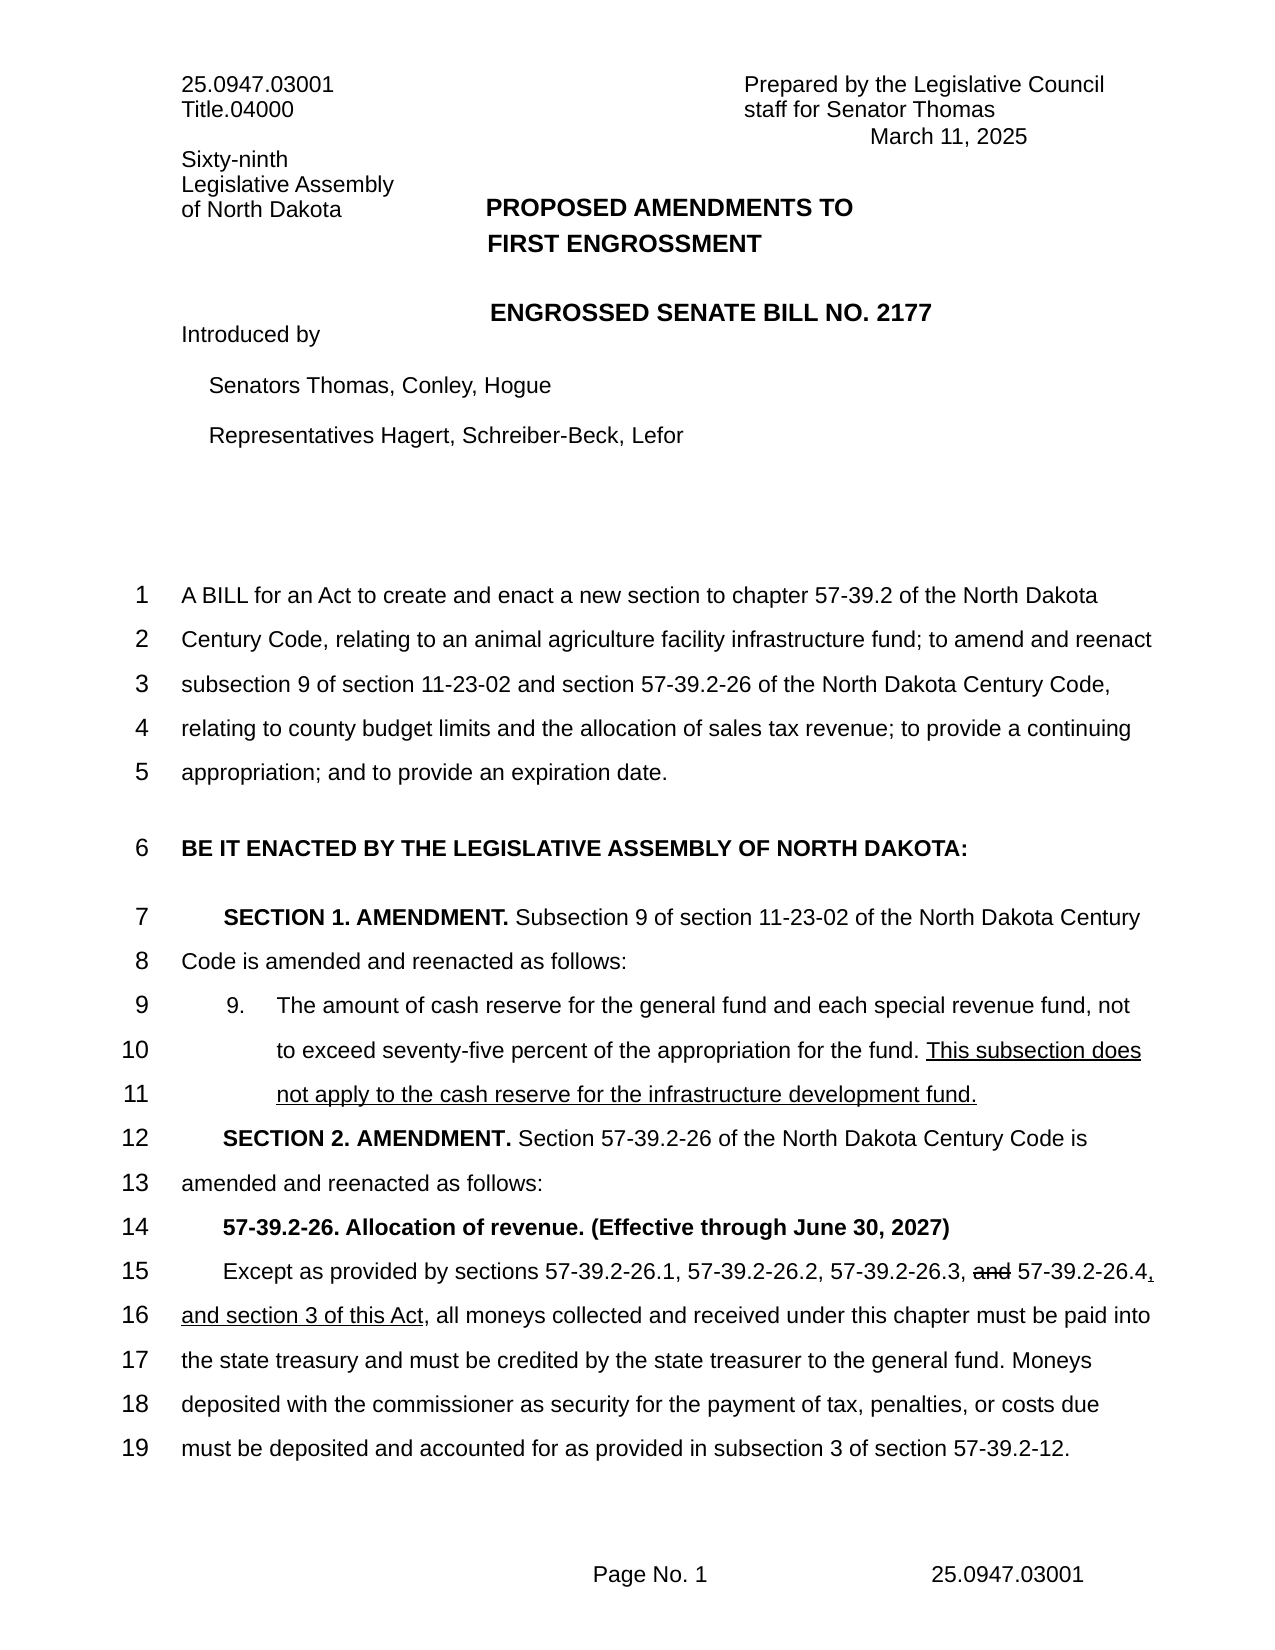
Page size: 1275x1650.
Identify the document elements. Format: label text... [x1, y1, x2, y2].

table_header 25.0947.03001 Title.04000 [181, 73, 744, 123]
title PROPOSED AMENDMENTS TO [486, 192, 872, 221]
title ENGROSSED Senate BILL NO. 2177 [490, 297, 932, 326]
text SECTION 1. AMENDMENT. Subsection 9 of section 11‑23‑02 of the North Dakota Century Code is amended and reenacted as follows: [181, 890, 1154, 978]
table_header Prepared by the Legislative Council staff for Senator Thomas [744, 73, 1153, 123]
text Introduced by [181, 323, 1154, 348]
table_cell Sixty-ninth [181, 123, 744, 173]
text BE IT ENACTED BY THE LEGISLATIVE ASSEMBLY OF NORTH DAKOTA: [181, 821, 1154, 865]
text Senators Thomas, Conley, Hogue [208, 375, 1154, 398]
title A BILL for an Act to create and enact a new section to chapter 57‑39.2 of the North Dakota Century Code, relating to an animal agriculture facility infrastructure fund; to amend and reenact subsection 9 of section 11‑23‑02 and section 57‑39.2‑26 of the North Dakota Century Code, relating to county budget limits and the allocation of sales tax revenue; to provide a continuing appropriation; and to provide an expiration date. [181, 568, 1154, 789]
table_cell March 11, 2025 [744, 123, 1153, 173]
text Legislative Assembly [181, 173, 1154, 198]
title FIRST ENGROSSMENT [487, 231, 762, 258]
text of North Dakota [181, 198, 1154, 223]
text Representatives Hagert, Schreiber-Beck, Lefor [208, 425, 1154, 448]
text 9. The amount of cash reserve for the general fund and each special revenue fund, not to exceed seventy‑five percent of the appropriation for the fund. This subsection does not apply to the cash reserve for the infrastructure development fund. [181, 978, 1154, 1111]
subtitle 57‑39.2‑26. Allocation of revenue. (Effective through June 30, 2027) [181, 1200, 1154, 1244]
text SECTION 2. AMENDMENT. Section 57‑39.2‑26 of the North Dakota Century Code is amended and reenacted as follows: [181, 1111, 1154, 1200]
text Except as provided by sections 57‑39.2‑26.1, 57‑39.2‑26.2, 57‑39.2‑26.3, and 57‑39.2‑26.4, and section 3 of this Act, all moneys collected and received under this chapter must be paid into the state treasury and must be credited by the state treasurer to the general fund. Moneys deposited with the commissioner as security for the payment of tax, penalties, or costs due must be deposited and accounted for as provided in subsection 3 of section 57‑39.2‑12. [181, 1244, 1154, 1465]
